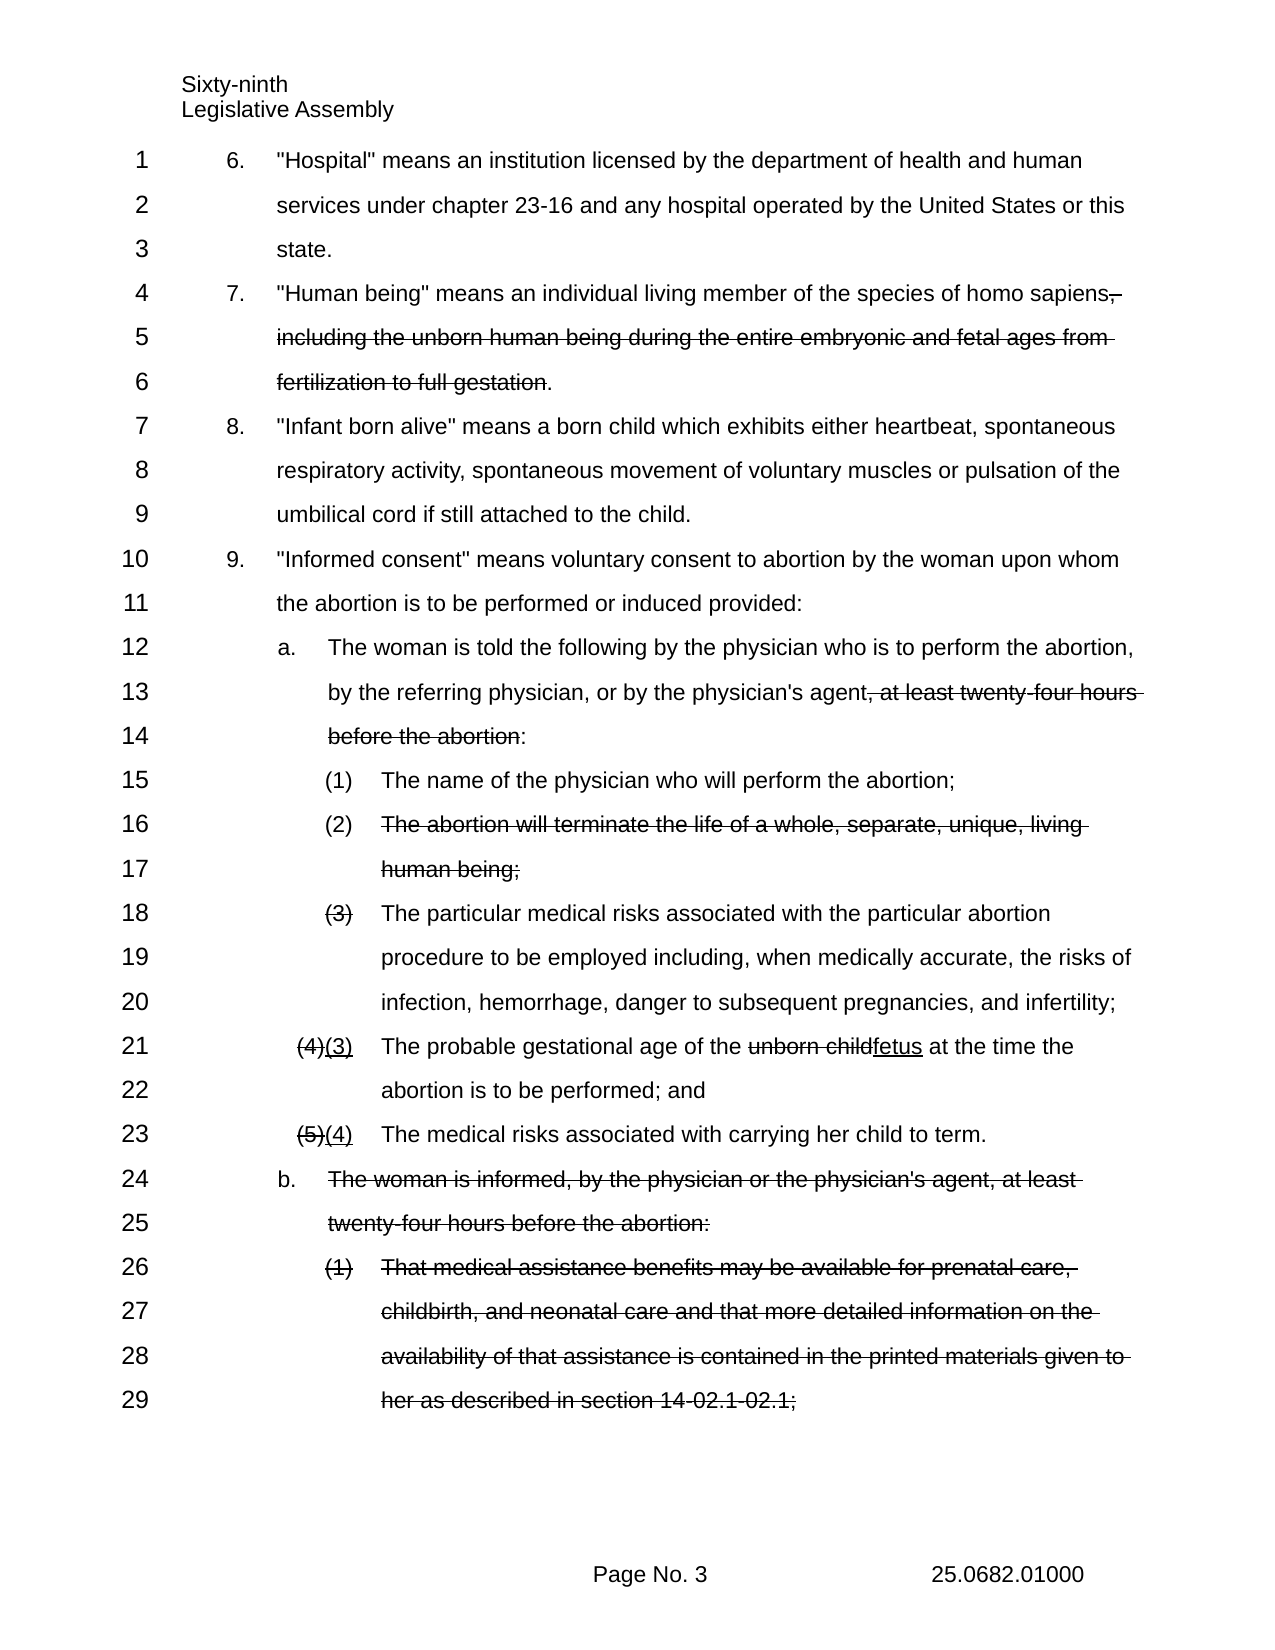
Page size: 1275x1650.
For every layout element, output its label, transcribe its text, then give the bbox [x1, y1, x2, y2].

text (1) That medical assistance benefits may be available for prenatal care, childbirth, and neonatal care and that more detailed information on the availability of that assistance is contained in the printed materials given to her as described in section 14‑02.1‑02.1; [181, 1240, 1154, 1417]
text 6. "Hospital" means an institution licensed by the department of health and human services under chapter 23‑16 and any hospital operated by the United States or this state. [181, 133, 1154, 266]
text (2) The abortion will terminate the life of a whole, separate, unique, living human being; [181, 797, 1154, 886]
text 8. "Infant born alive" means a born child which exhibits either heartbeat, spontaneous respiratory activity, spontaneous movement of voluntary muscles or pulsation of the umbilical cord if still attached to the child. [181, 399, 1154, 532]
text (1) The name of the physician who will perform the abortion; [181, 753, 1154, 797]
text (3) The particular medical risks associated with the particular abortion procedure to be employed including, when medically accurate, the risks of infection, hemorrhage, danger to subsequent pregnancies, and infertility; [181, 886, 1154, 1019]
text 7. "Human being" means an individual living member of the species of homo sapiens, including the unborn human being during the entire embryonic and fetal ages from fertilization to full gestation. [181, 266, 1154, 399]
text a. The woman is told the following by the physician who is to perform the abortion, by the referring physician, or by the physician's agent, at least twenty‑four hours before the abortion: [181, 620, 1154, 753]
text (4)(3) The probable gestational age of the unborn childfetus at the time the abortion is to be performed; and [181, 1019, 1154, 1107]
text (5)(4) The medical risks associated with carrying her child to term. [181, 1107, 1154, 1152]
text b. The woman is informed, by the physician or the physician's agent, at least twenty‑four hours before the abortion: [181, 1152, 1154, 1240]
text 9. "Informed consent" means voluntary consent to abortion by the woman upon whom the abortion is to be performed or induced provided: [181, 532, 1154, 620]
